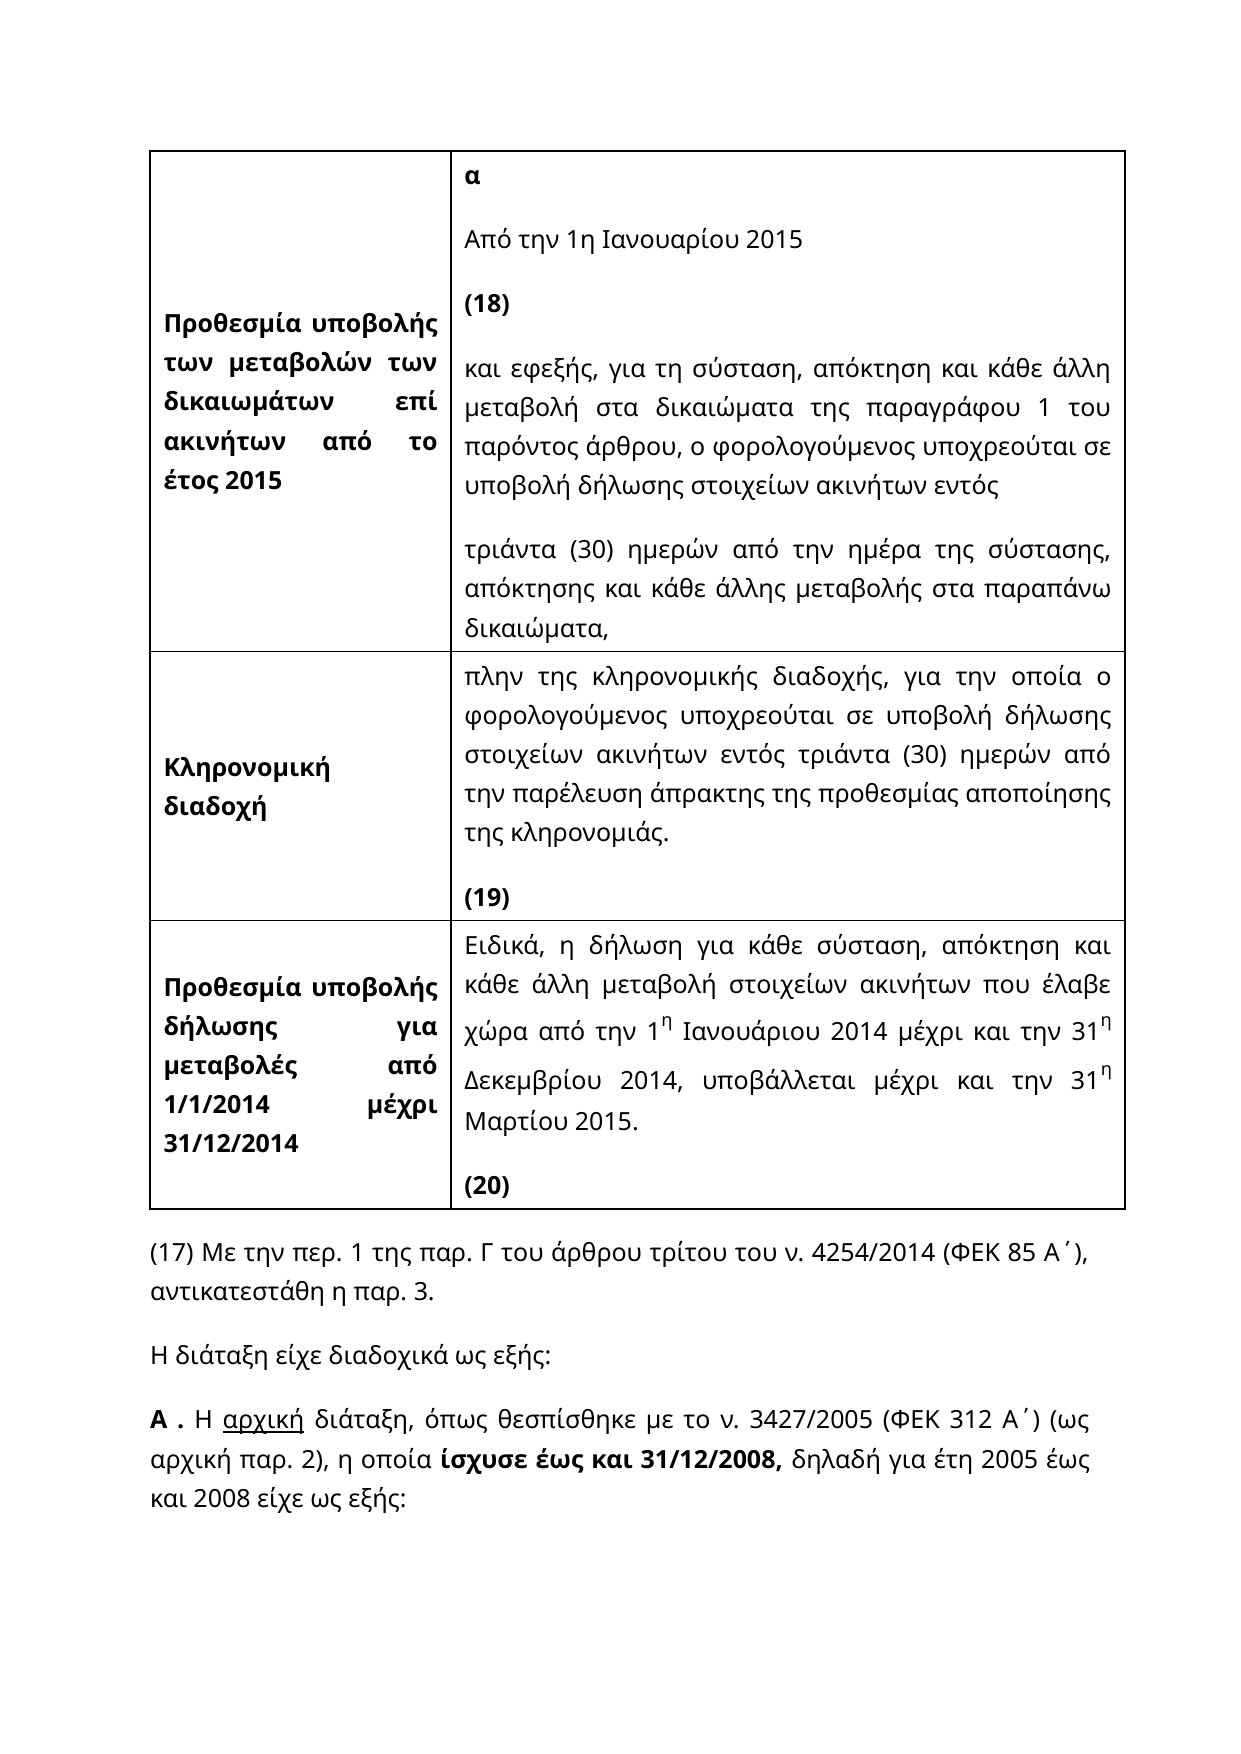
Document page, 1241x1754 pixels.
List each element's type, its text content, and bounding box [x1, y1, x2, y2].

text Η διάταξη είχε διαδοχικά ως εξής: [150, 1338, 1090, 1372]
table_cell Ειδικά, η δήλωση για κάθε σύσταση, απόκτηση και κάθε άλλη μεταβολή στοιχείων ακινήτων που έλαβε χώρα από την 1η Ιανουάριου 2014 μέχρι και την 31η Δεκεμβρίου 2014, υποβάλλεται μέχρι και την 31η Μαρτίου 2015. (20) [452, 921, 1124, 1208]
table_cell Προθεσμία υποβολής δήλωσης για μεταβολές από 1/1/2014 μέχρι 31/12/2014 [151, 921, 450, 1208]
table_cell Προθεσμία υποβολής των μεταβολών των δικαιωμάτων επί ακινήτων από το έτος 2015 [151, 152, 450, 651]
text Α . Η αρχική διάταξη, όπως θεσπίσθηκε με το ν. 3427/2005 (ΦΕΚ 312 Α΄) (ως αρχική παρ. 2), η οποία ίσχυσε έως και 31/12/2008, δηλαδή για έτη 2005 έως και 2008 είχε ως εξής: [150, 1402, 1090, 1514]
table_cell Κληρονομική διαδοχή [151, 652, 450, 919]
text (17) Με την περ. 1 της παρ. Γ του άρθρου τρίτου του ν. 4254/2014 (ΦΕΚ 85 Α΄), αντικατεστάθη η παρ. 3. [150, 1235, 1090, 1308]
table_cell α Από την 1η Ιανουαρίου 2015 (18) και εφεξής, για τη σύσταση, απόκτηση και κάθε άλλη μεταβολή στα δικαιώματα της παραγράφου 1 του παρόντος άρθρου, ο φορολογούμενος υποχρεούται σε υποβολή δήλωσης στοιχείων ακινήτων εντός τριάντα (30) ημερών από την ημέρα της σύστασης, απόκτησης και κάθε άλλης μεταβολής στα παραπάνω δικαιώματα, [452, 152, 1124, 651]
table_cell πλην της κληρονομικής διαδοχής, για την οποία ο φορολογούμενος υποχρεούται σε υποβολή δήλωσης στοιχείων ακινήτων εντός τριάντα (30) ημερών από την παρέλευση άπρακτης της προθεσμίας αποποίησης της κληρονομιάς. (19) [452, 652, 1124, 919]
